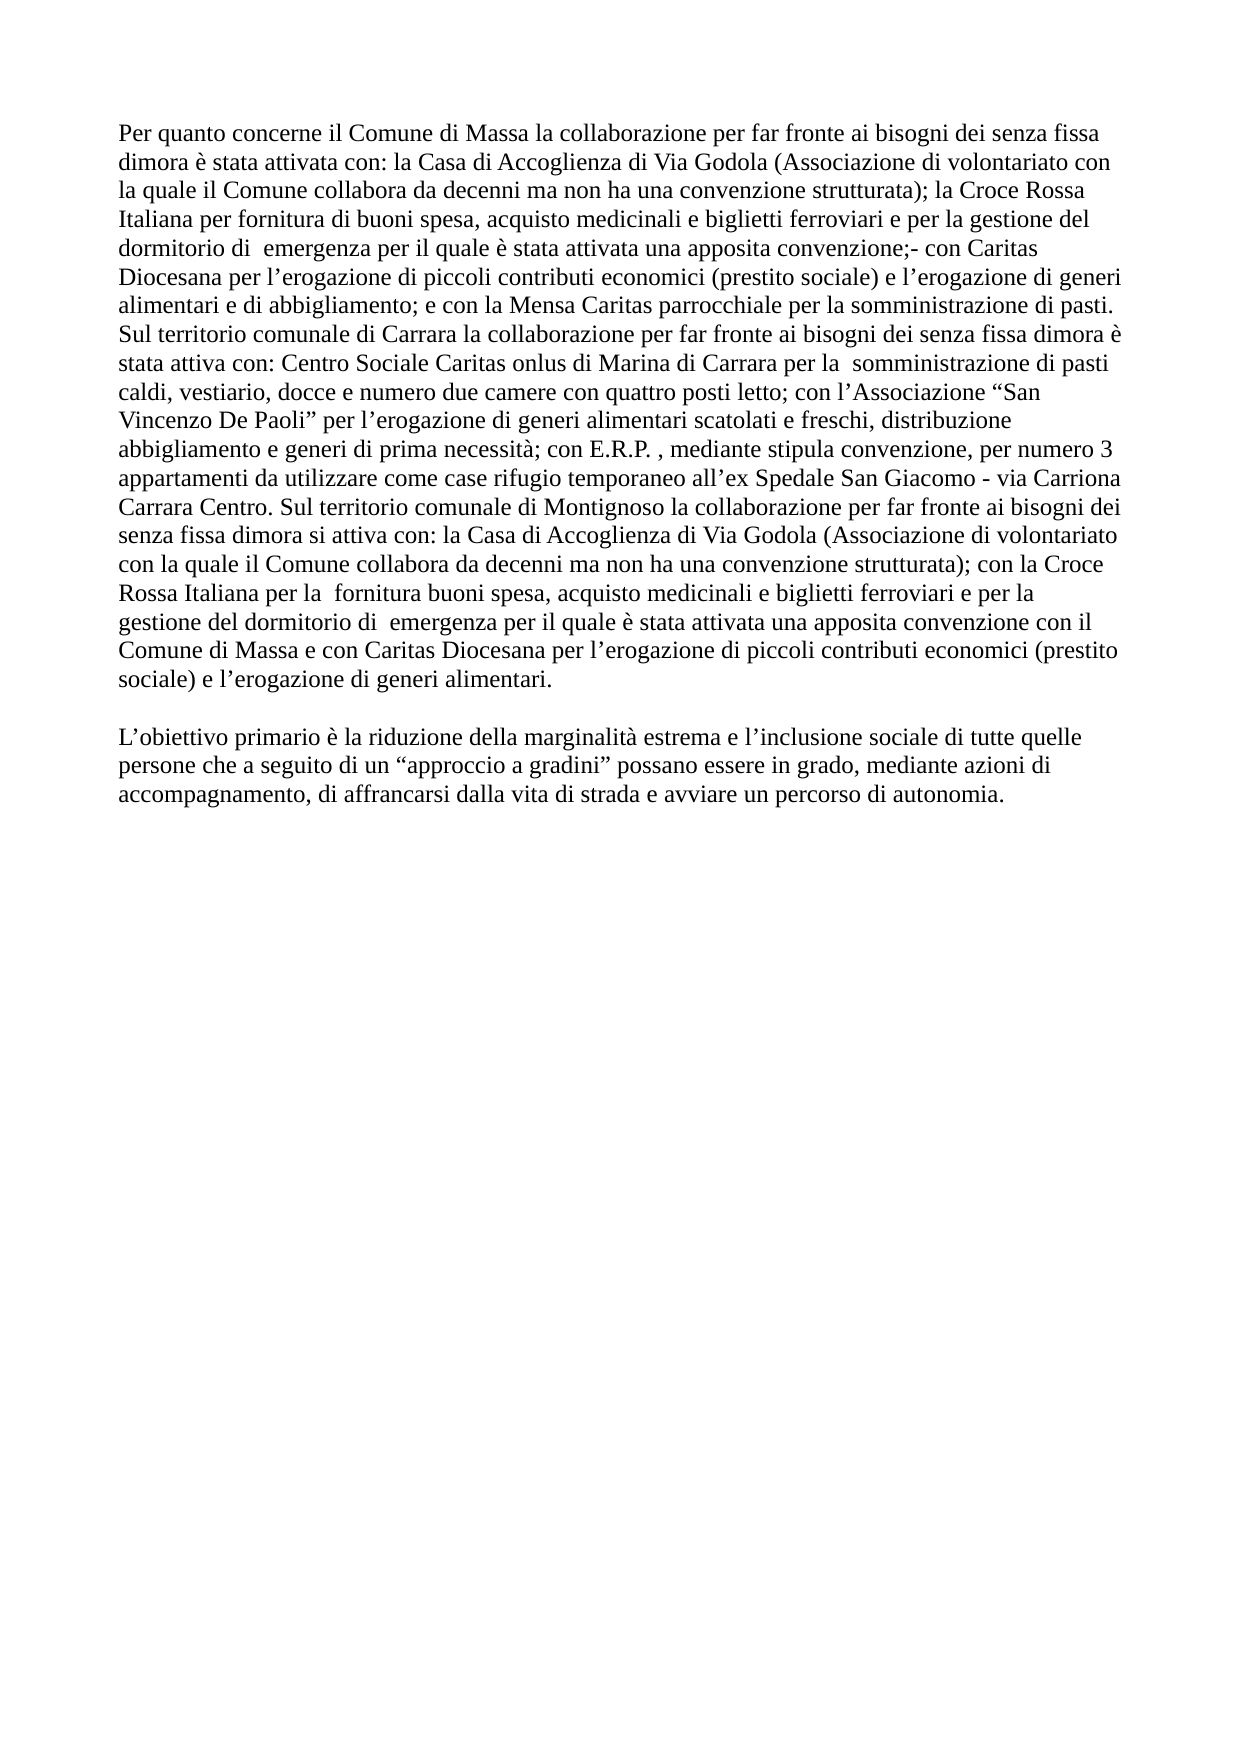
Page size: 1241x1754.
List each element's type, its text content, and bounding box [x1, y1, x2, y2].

text Per quanto concerne il Comune di Massa la collaborazione per far fronte ai bisogni dei senza fissa dimora è stata attivata con: la Casa di Accoglienza di Via Godola (Associazione di volontariato con la quale il Comune collabora da decenni ma non ha una convenzione strutturata); la Croce Rossa Italiana per fornitura di buoni spesa, acquisto medicinali e biglietti ferroviari e per la gestione del dormitorio di emergenza per il quale è stata attivata una apposita convenzione;- con Caritas Diocesana per l’erogazione di piccoli contributi economici (prestito sociale) e l’erogazione di generi alimentari e di abbigliamento; e con la Mensa Caritas parrocchiale per la somministrazione di pasti. Sul territorio comunale di Carrara la collaborazione per far fronte ai bisogni dei senza fissa dimora è stata attiva con: Centro Sociale Caritas onlus di Marina di Carrara per la somministrazione di pasti caldi, vestiario, docce e numero due camere con quattro posti letto; con l’Associazione “San Vincenzo De Paoli” per l’erogazione di generi alimentari scatolati e freschi, distribuzione abbigliamento e generi di prima necessità; con E.R.P. , mediante stipula convenzione, per numero 3 appartamenti da utilizzare come case rifugio temporaneo all’ex Spedale San Giacomo - via Carriona Carrara Centro. Sul territorio comunale di Montignoso la collaborazione per far fronte ai bisogni dei senza fissa dimora si attiva con: la Casa di Accoglienza di Via Godola (Associazione di volontariato con la quale il Comune collabora da decenni ma non ha una convenzione strutturata); con la Croce Rossa Italiana per la fornitura buoni spesa, acquisto medicinali e biglietti ferroviari e per la gestione del dormitorio di emergenza per il quale è stata attivata una apposita convenzione con il Comune di Massa e con Caritas Diocesana per l’erogazione di piccoli contributi economici (prestito sociale) e l’erogazione di generi alimentari. [118, 118, 1122, 693]
text L’obiettivo primario è la riduzione della marginalità estrema e l’inclusione sociale di tutte quelle persone che a seguito di un “approccio a gradini” possano essere in grado, mediante azioni di accompagnamento, di affrancarsi dalla vita di strada e avviare un percorso di autonomia. [118, 722, 1122, 808]
